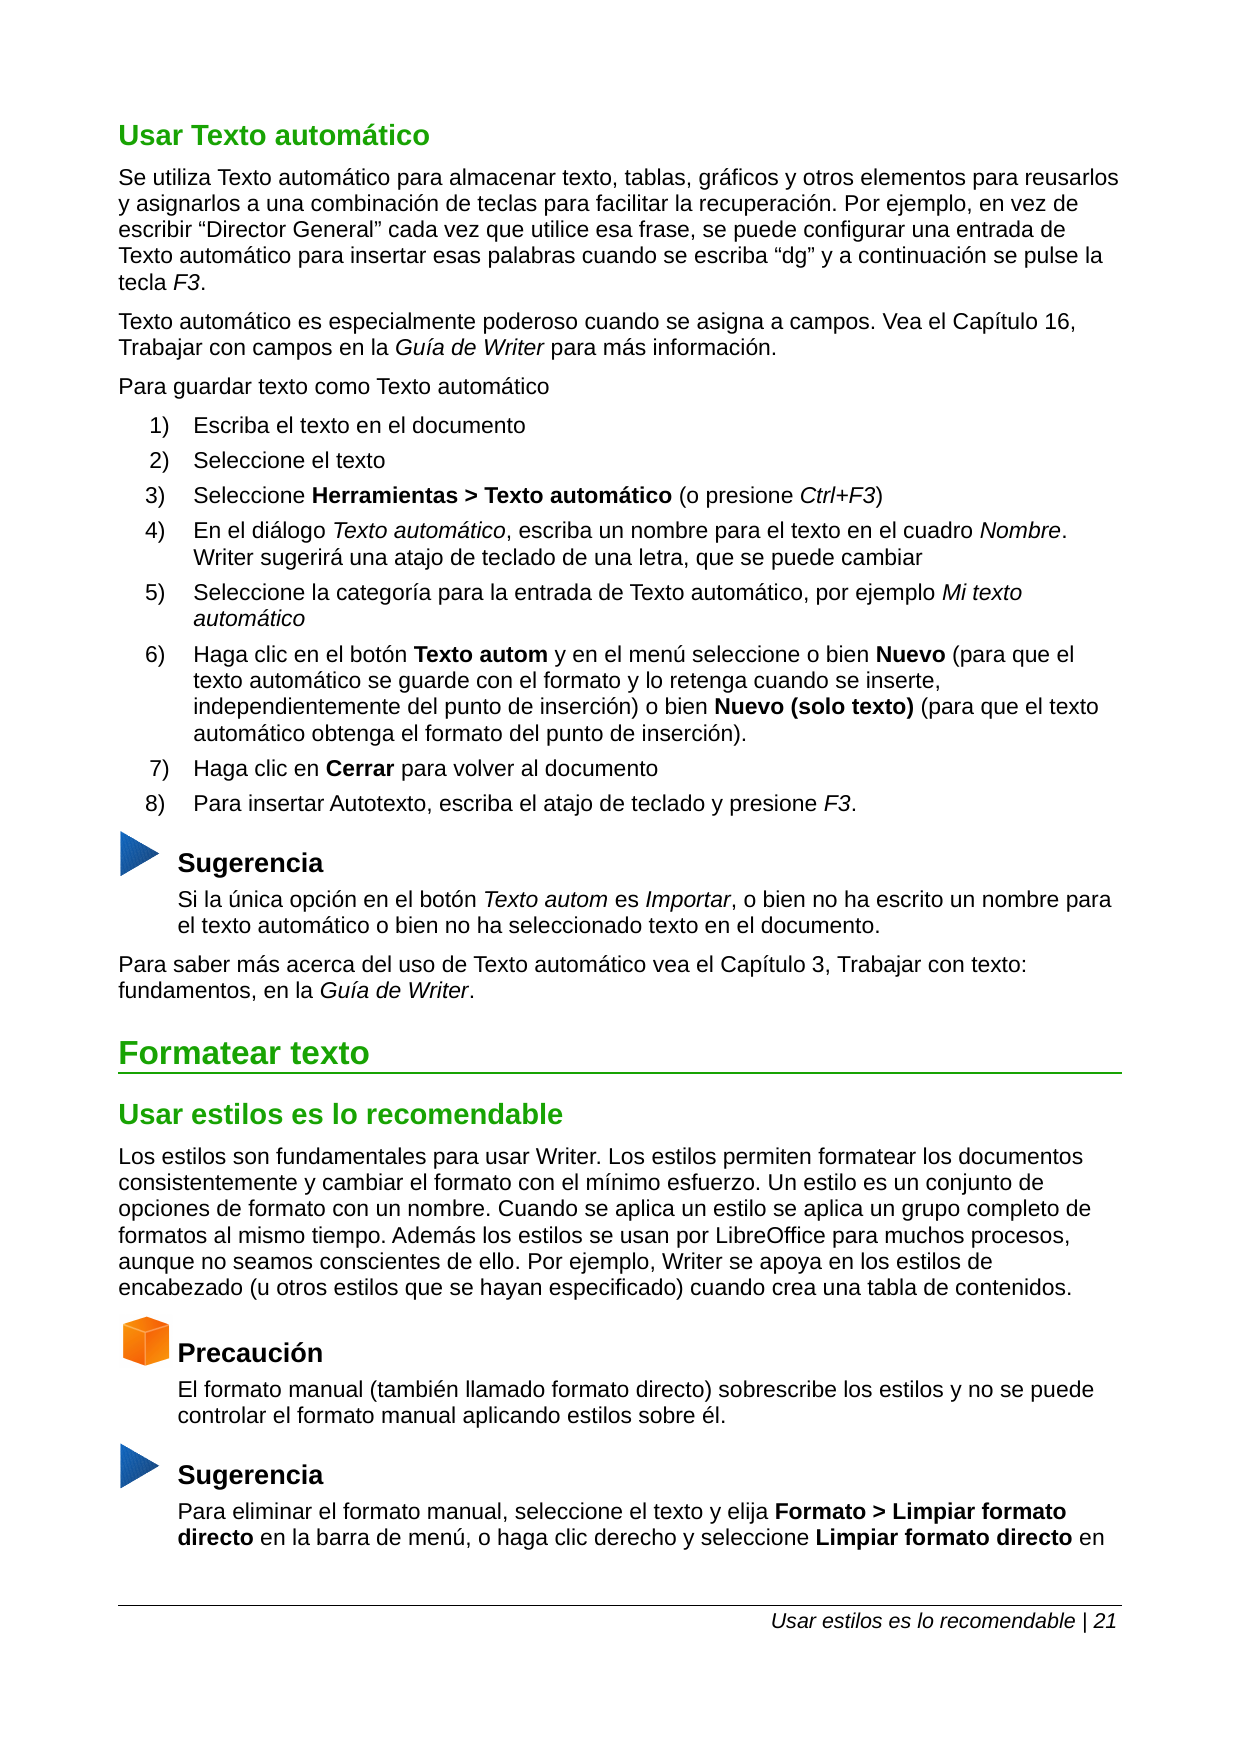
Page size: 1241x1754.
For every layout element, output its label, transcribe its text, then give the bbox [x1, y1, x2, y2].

list Seleccione la categoría para la entrada de Texto automático, por ejemplo Mi texto automático [165, 579, 1122, 632]
list Para insertar Autotexto, escriba el atajo de teclado y presione F3. [165, 790, 1122, 816]
list Haga clic en el botón Texto autom y en el menú seleccione o bien Nuevo (para que el texto automático se guarde con el formato y lo retenga cuando se inserte, independientemente del punto de inserción) o bien Nuevo (solo texto) (para que el texto automático obtenga el formato del punto de inserción). [165, 641, 1122, 746]
text Si la única opción en el botón Texto autom es Importar, o bien no ha escrito un nombre para el texto automático o bien no ha seleccionado texto en el documento. [177, 886, 1122, 938]
subtitle Sugerencia [118, 1441, 1122, 1491]
subtitle Formatear texto [118, 1033, 1122, 1072]
subtitle Usar Texto automático [118, 118, 1122, 152]
list Haga clic en Cerrar para volver al documento [169, 755, 1122, 781]
text Para saber más acerca del uso de Texto automático vea el Capítulo 3, Trabajar con texto: fundamentos, en la Guía de Writer. [118, 951, 1122, 1004]
subtitle Usar estilos es lo recomendable [118, 1097, 1122, 1131]
subtitle Sugerencia [118, 829, 1122, 878]
text Texto automático es especialmente poderoso cuando se asigna a campos. Vea el Capítulo 16, Trabajar con campos en la Guía de Writer para más información. [118, 308, 1122, 360]
text El formato manual (también llamado formato directo) sobrescribe los estilos y no se puede controlar el formato manual aplicando estilos sobre él. [177, 1376, 1122, 1429]
list En el diálogo Texto automático, escriba un nombre para el texto en el cuadro Nombre. Writer sugerirá una atajo de teclado de una letra, que se puede cambiar [165, 517, 1122, 570]
subtitle Precaución [118, 1313, 1122, 1368]
text Para eliminar el formato manual, seleccione el texto y elija Formato > Limpiar formato directo en la barra de menú, o haga clic derecho y seleccione Limpiar formato directo en [177, 1498, 1122, 1551]
text Se utiliza Texto automático para almacenar texto, tablas, gráficos y otros elementos para reusarlos y asignarlos a una combinación de teclas para facilitar la recuperación. Por ejemplo, en vez de escribir “Director General” cada vez que utilice esa frase, se puede configurar una entrada de Texto automático para insertar esas palabras cuando se escriba “dg” y a continuación se pulse la tecla F3. [118, 163, 1122, 295]
list Escriba el texto en el documento [169, 412, 1122, 438]
list Seleccione el texto [169, 447, 1122, 473]
picture [119, 1314, 173, 1368]
list Seleccione Herramientas > Texto automático (o presione Ctrl+F3) [165, 482, 1122, 508]
text Para guardar texto como Texto automático [118, 373, 1122, 399]
text Los estilos son fundamentales para usar Writer. Los estilos permiten formatear los documentos consistentemente y cambiar el formato con el mínimo esfuerzo. Un estilo es un conjunto de opciones de formato con un nombre. Cuando se aplica un estilo se aplica un grupo completo de formatos al mismo tiempo. Además los estilos se usan por LibreOffice para muchos procesos, aunque no seamos conscientes de ello. Por ejemplo, Writer se apoya en los estilos de encabezado (u otros estilos que se hayan especificado) cuando crea una tabla de contenidos. [118, 1143, 1122, 1301]
